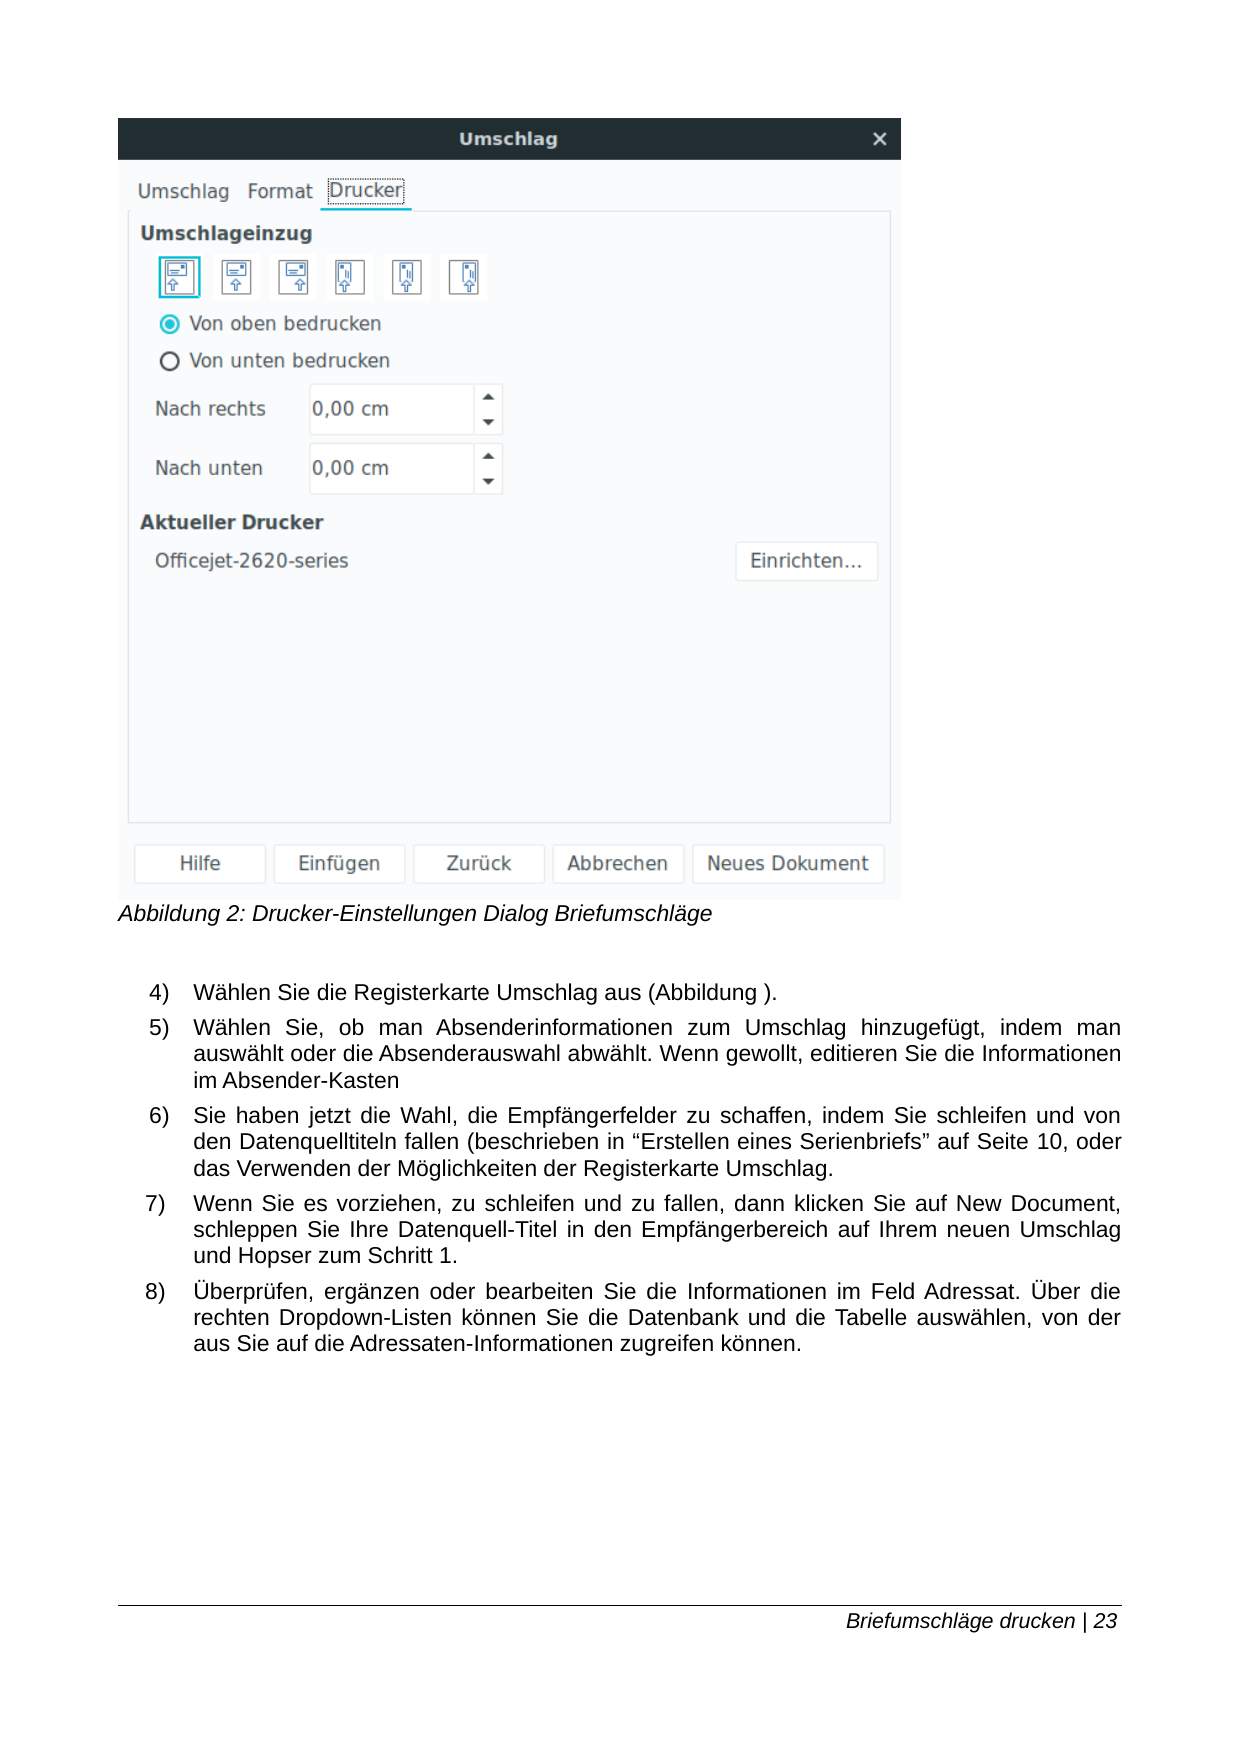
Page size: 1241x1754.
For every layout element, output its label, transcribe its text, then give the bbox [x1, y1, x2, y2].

list Wenn Sie es vorziehen, zu schleifen und zu fallen, dann klicken Sie auf New Document, schleppen Sie Ihre Datenquell-Titel in den Empfängerbereich auf Ihrem neuen Umschlag und Hopser zum Schritt 1. [165, 1190, 1122, 1269]
list Wählen Sie die Registerkarte Umschlag aus (Abbildung ). [169, 979, 1122, 1005]
text Abbildung 2: Drucker-Einstellungen Dialog Briefumschläge [118, 900, 901, 926]
picture [118, 118, 901, 900]
list Überprüfen, ergänzen oder bearbeiten Sie die Informationen im Feld Adressat. Über die rechten Dropdown-Listen können Sie die Datenbank und die Tabelle auswählen, von der aus Sie auf die Adressaten-Informationen zugreifen können. [165, 1278, 1122, 1357]
list Sie haben jetzt die Wahl, die Empfängerfelder zu schaffen, indem Sie schleifen und von den Datenquelltiteln fallen (beschrieben in “Erstellen eines Serienbriefs” auf Seite 9, oder das Verwenden der Möglichkeiten der Registerkarte Umschlag. [169, 1102, 1122, 1181]
list Wählen Sie, ob man Absenderinformationen zum Umschlag hinzugefügt, indem man auswählt oder die Absenderauswahl abwählt. Wenn gewollt, editieren Sie die Informationen im Absender-Kasten [169, 1014, 1122, 1093]
